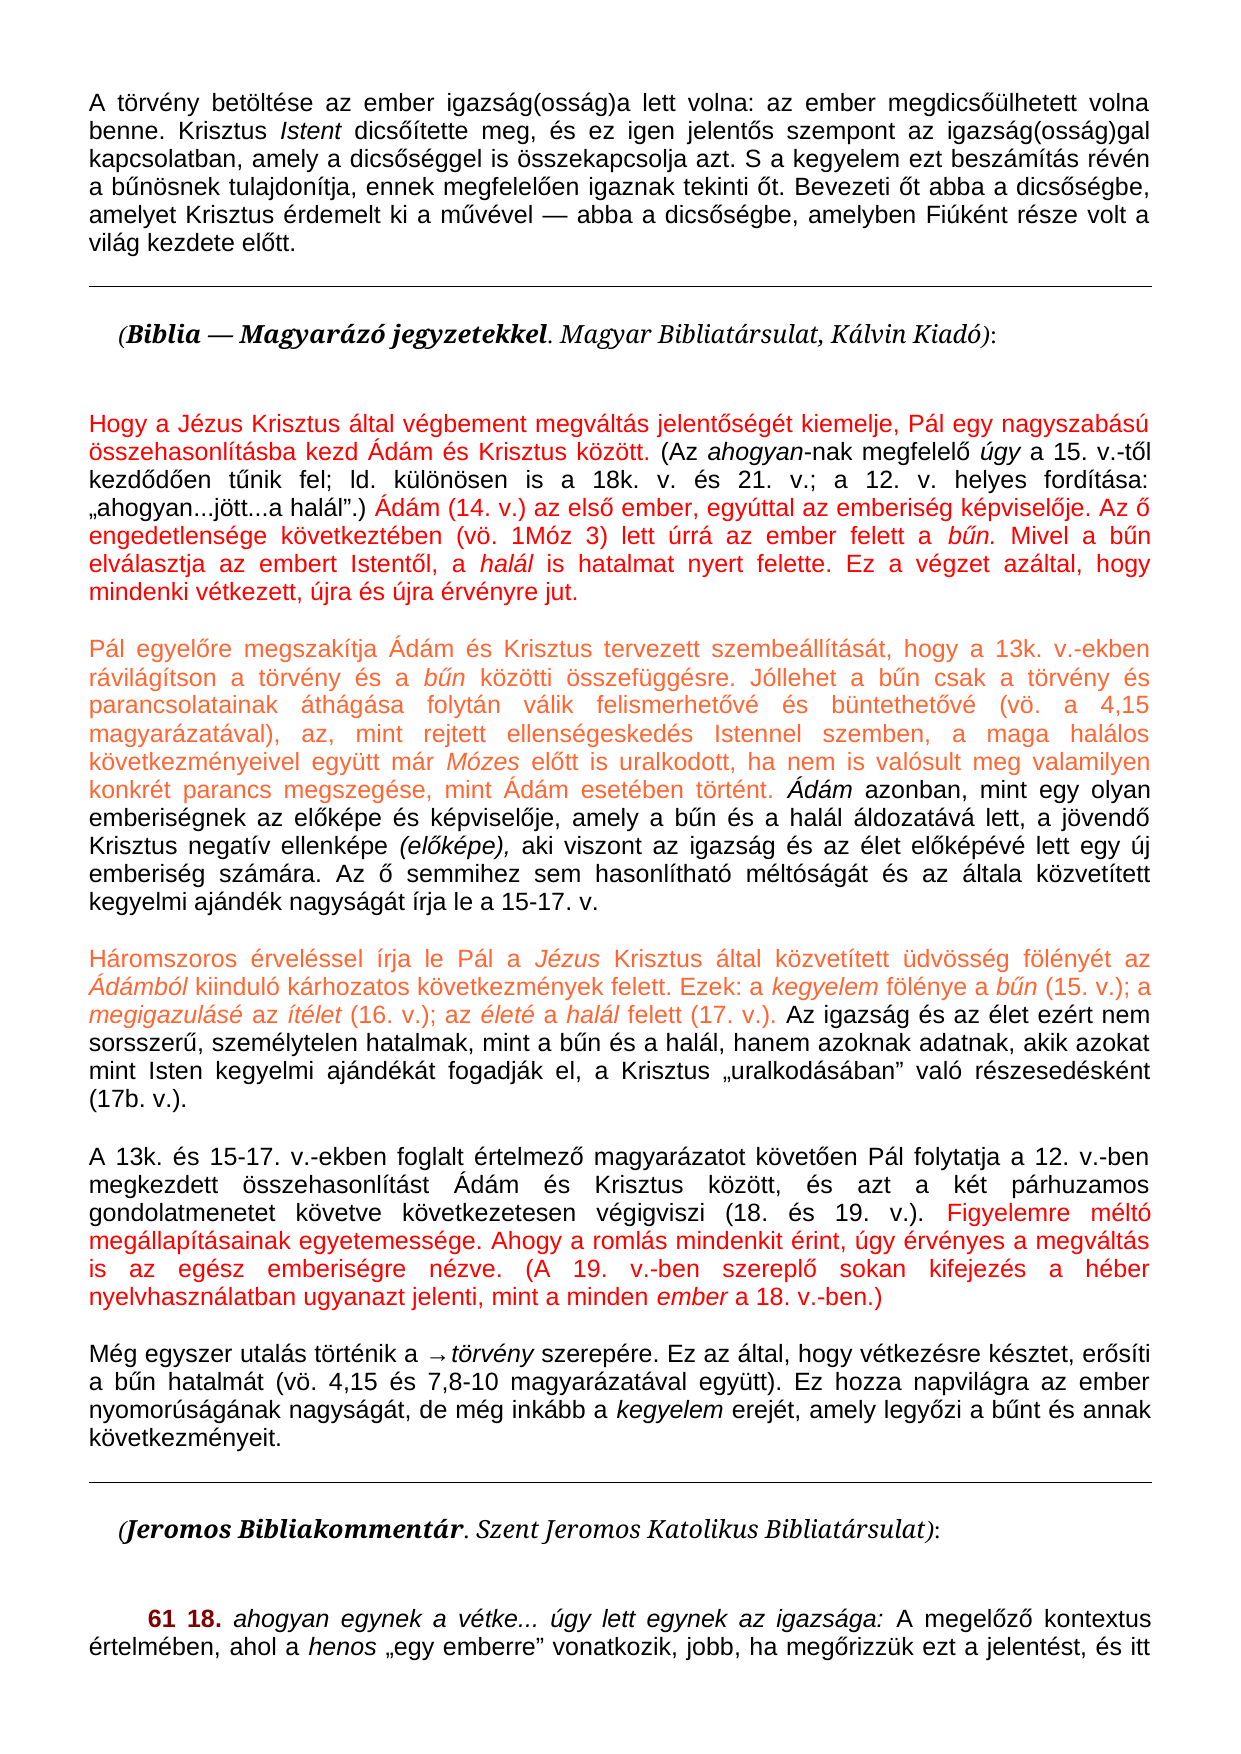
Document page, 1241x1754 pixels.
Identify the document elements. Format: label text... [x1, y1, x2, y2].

text (Jeromos Bibliakommentár. Szent Jeromos Katolikus Bibliatársulat): [88, 1483, 1152, 1576]
text Háromszoros érveléssel írja le Pál a Jézus Krisztus által közvetített üdvösség fölényét az Ádámból kiinduló kárhozatos következmények felett. Ezek: a kegyelem fölénye a bűn (15. v.); a megigazulásé az ítélet (16. v.); az életé a halál felett (17. v.). Az igazság és az élet ezért nem sorsszerű, személytelen hatalmak, mint a bűn és a halál, hanem azoknak adatnak, akik azokat mint Isten kegyelmi ajándékát fogadják el, a Krisztus „uralkodásában” való részesedésként (17b. v.). [88, 945, 1152, 1113]
text Hogy a Jézus Krisztus által végbement megváltás jelentőségét kiemelje, Pál egy nagyszabású összehasonlításba kezd Ádám és Krisztus között. (Az ahogyan-nak megfelelő úgy a 15. v.-től kezdődően tűnik fel; ld. különösen is a 18k. v. és 21. v.; a 12. v. helyes fordítása: „ahogyan...jött...a halál”.) Ádám (14. v.) az első ember, egyúttal az emberiség képviselője. Az ő engedetlensége következtében (vö. 1Móz 3) lett úrrá az ember felett a bűn. Mivel a bűn elválasztja az embert Istentől, a halál is hatalmat nyert felette. Ez a végzet azáltal, hogy mindenki vétkezett, újra és újra érvényre jut. [88, 409, 1152, 606]
text A 13k. és 15-17. v.-ekben foglalt értelmező magyarázatot követően Pál folytatja a 12. v.-ben megkezdett összehasonlítást Ádám és Krisztus között, és azt a két párhuzamos gondolatmenetet követve következetesen végigviszi (18. és 19. v.). Figyelemre méltó megállapításainak egyetemessége. Ahogy a romlás mindenkit érint, úgy érvényes a megváltás is az egész emberiségre nézve. (A 19. v.-ben szereplő sokan kifejezés a héber nyelvhasználatban ugyanazt jelenti, mint a minden ember a 18. v.-ben.) [88, 1142, 1152, 1311]
text Pál egyelőre megszakítja Ádám és Krisztus tervezett szembeállítását, hogy a 13k. v.-ekben rávilágítson a törvény és a bűn közötti összefüggésre. Jóllehet a bűn csak a törvény és parancsolatainak áthágása folytán válik felismerhetővé és büntethetővé (vö. a 4,15 magyarázatával), az, mint rejtett ellenségeskedés Istennel szemben, a maga halálos következményeivel együtt már Mózes előtt is uralkodott, ha nem is valósult meg valamilyen konkrét parancs megszegése, mint Ádám esetében történt. Ádám azonban, mint egy olyan emberiségnek az előképe és képviselője, amely a bűn és a halál áldozatává lett, a jövendő Krisztus negatív ellenképe (előképe), aki viszont az igazság és az élet előképévé lett egy új emberiség számára. Az ő semmihez sem hasonlítható méltóságát és az általa közvetített kegyelmi ajándék nagyságát írja le a 15-17. v. [88, 635, 1152, 915]
text (Biblia — Magyarázó jegyzetekkel. Magyar Bibliatársulat, Kálvin Kiadó): [88, 287, 1152, 380]
text A törvény betöltése az ember igazság(osság)a lett volna: az ember megdicsőülhetett volna benne. Krisztus Istent dicsőítette meg, és ez igen jelentős szempont az igazság(osság)gal kapcsolatban, amely a dicsőséggel is összekapcsolja azt. S a kegyelem ezt beszámítás révén a bűnösnek tulajdonítja, ennek megfelelően igaznak tekinti őt. Bevezeti őt abba a dicsőségbe, amelyet Krisztus érdemelt ki a művével — abba a dicsőségbe, amelyben Fiúként része volt a világ kezdete előtt. [88, 88, 1152, 257]
text 61 18. ahogyan egynek a vétke... úgy lett egynek az igazsága: A megelőző kontextus értelmében, ahol a henos „egy emberre” vonatkozik, jobb, ha megőrizzük ezt a jelentést, és itt [88, 1605, 1152, 1661]
text Még egyszer utalás történik a →törvény szerepére. Ez az által, hogy vétkezésre késztet, erősíti a bűn hatalmát (vö. 4,15 és 7,8-10 magyarázatával együtt). Ez hozza napvilágra az ember nyomorúságának nagyságát, de még inkább a kegyelem erejét, amely legyőzi a bűnt és annak következményeit. [88, 1340, 1152, 1452]
